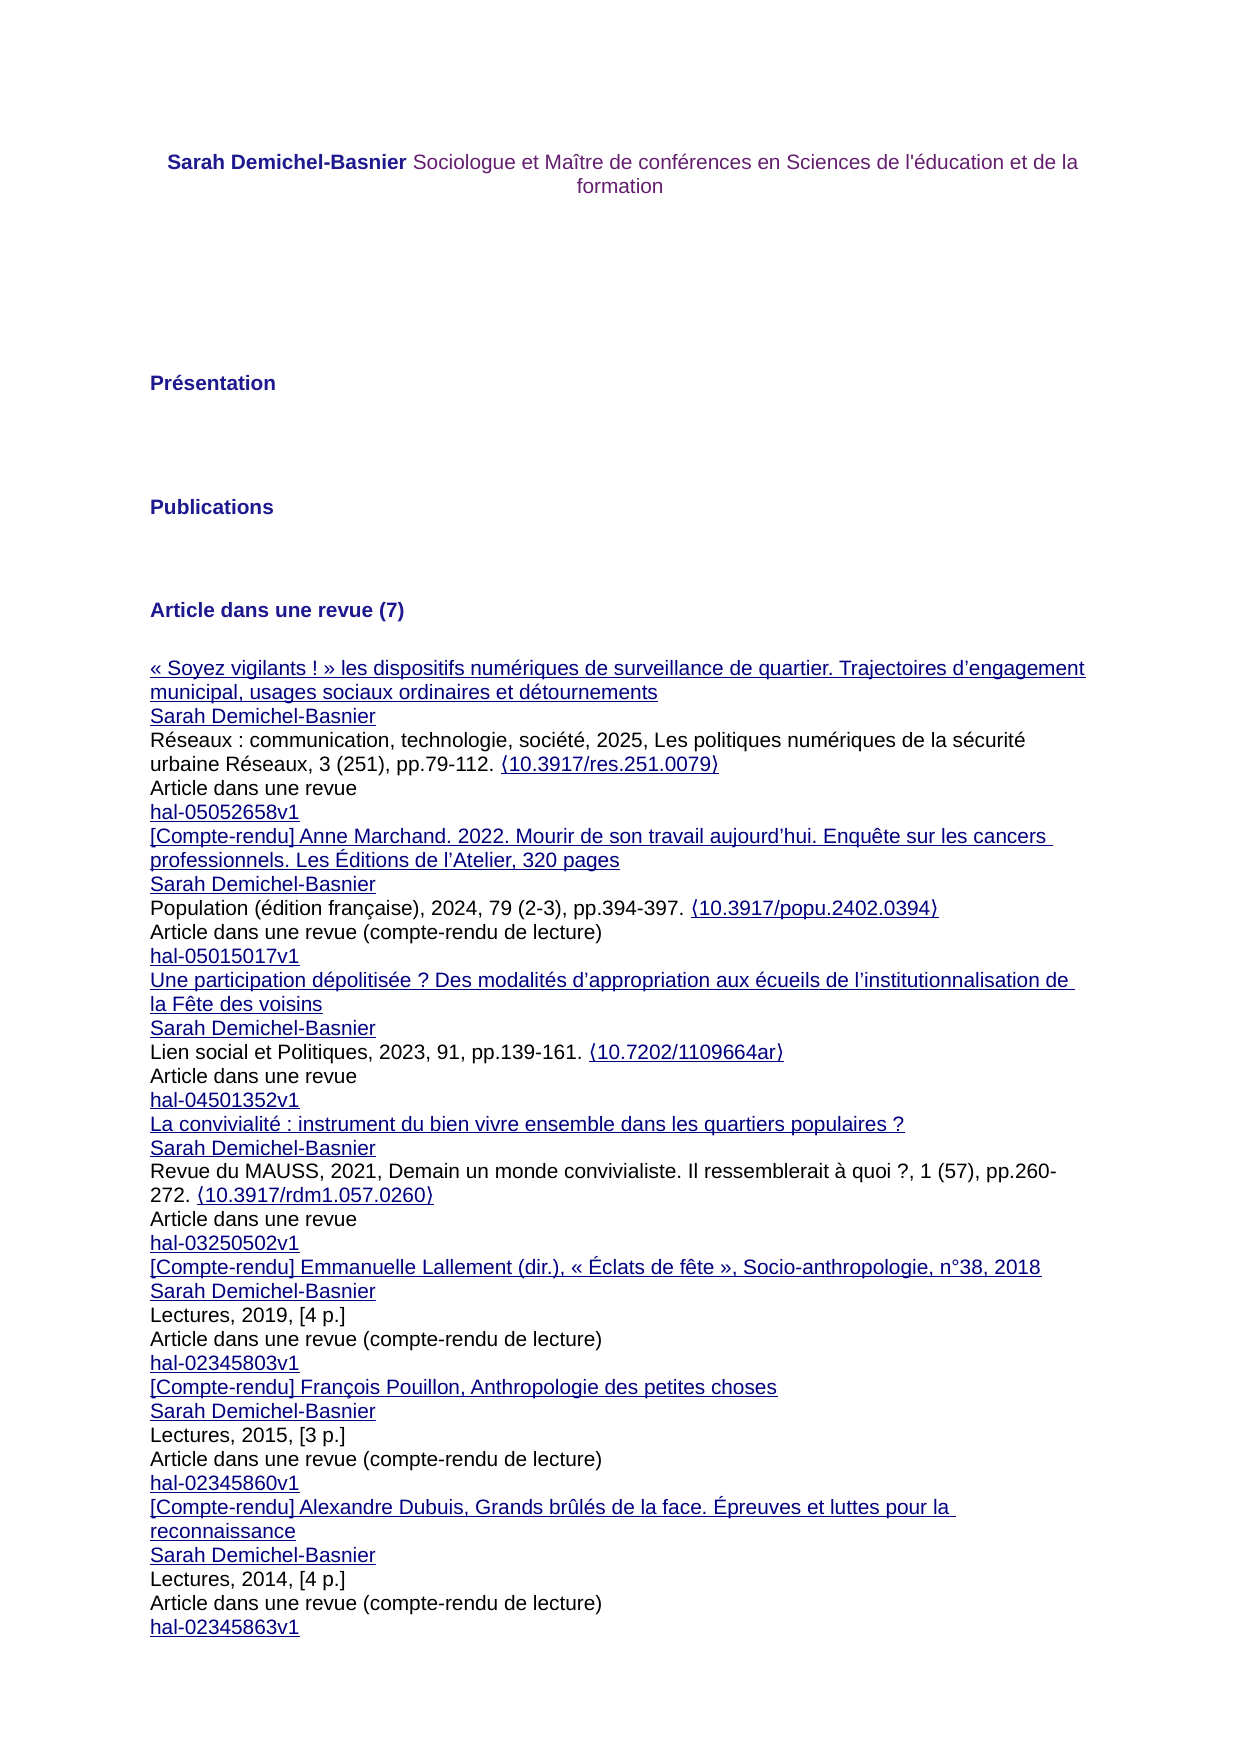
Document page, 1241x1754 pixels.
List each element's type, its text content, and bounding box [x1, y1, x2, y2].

table_cell La convivialité : instrument du bien vivre ensemble dans les quartiers populaires ? Sarah Demichel-Basnier Revue du MAUSS, 2021, Demain un monde convivialiste. Il ressemblerait à quoi ?, 1 (57), pp.260-272. ⟨10.3917/rdm1.057.0260⟩ Article dans une revue hal-03250502v1 [150, 1111, 1090, 1255]
subtitle Publications [150, 495, 1090, 519]
subtitle Présentation [150, 371, 1090, 395]
subtitle Article dans une revue (7) [150, 598, 1090, 622]
table_cell [Compte-rendu] Anne Marchand. 2022. Mourir de son travail aujourd’hui. Enquête sur les cancers professionnels. Les Éditions de l’Atelier, 320 pages Sarah Demichel-Basnier Population (édition française), 2024, 79 (2-3), pp.394-397. ⟨10.3917/popu.2402.0394⟩ Article dans une revue (compte-rendu de lecture) hal-05015017v1 [150, 824, 1090, 968]
table_cell Une participation dépolitisée ? Des modalités d’appropriation aux écueils de l’institutionnalisation de la Fête des voisins Sarah Demichel-Basnier Lien social et Politiques, 2023, 91, pp.139-161. ⟨10.7202/1109664ar⟩ Article dans une revue hal-04501352v1 [150, 968, 1090, 1111]
subtitle Sarah Demichel-Basnier Sociologue et Maître de conférences en Sciences de l'éducation et de la formation [150, 150, 1090, 198]
table_cell [Compte-rendu] Alexandre Dubuis, Grands brûlés de la face. Épreuves et luttes pour la reconnaissance Sarah Demichel-Basnier Lectures, 2014, [4 p.] Article dans une revue (compte-rendu de lecture) hal-02345863v1 [150, 1495, 1090, 1638]
table_cell [Compte-rendu] Emmanuelle Lallement (dir.), « Éclats de fête », Socio-anthropologie, n°38, 2018 Sarah Demichel-Basnier Lectures, 2019, [4 p.] Article dans une revue (compte-rendu de lecture) hal-02345803v1 [150, 1255, 1090, 1375]
table_cell [Compte-rendu] François Pouillon, Anthropologie des petites choses Sarah Demichel-Basnier Lectures, 2015, [3 p.] Article dans une revue (compte-rendu de lecture) hal-02345860v1 [150, 1375, 1090, 1495]
table_header « Soyez vigilants ! » les dispositifs numériques de surveillance de quartier. Trajectoires d’engagement municipal, usages sociaux ordinaires et détournements Sarah Demichel-Basnier Réseaux : communication, technologie, société, 2025, Les politiques numériques de la sécurité urbaine Réseaux, 3 (251), pp.79-112. ⟨10.3917/res.251.0079⟩ Article dans une revue hal-05052658v1 [150, 656, 1090, 824]
